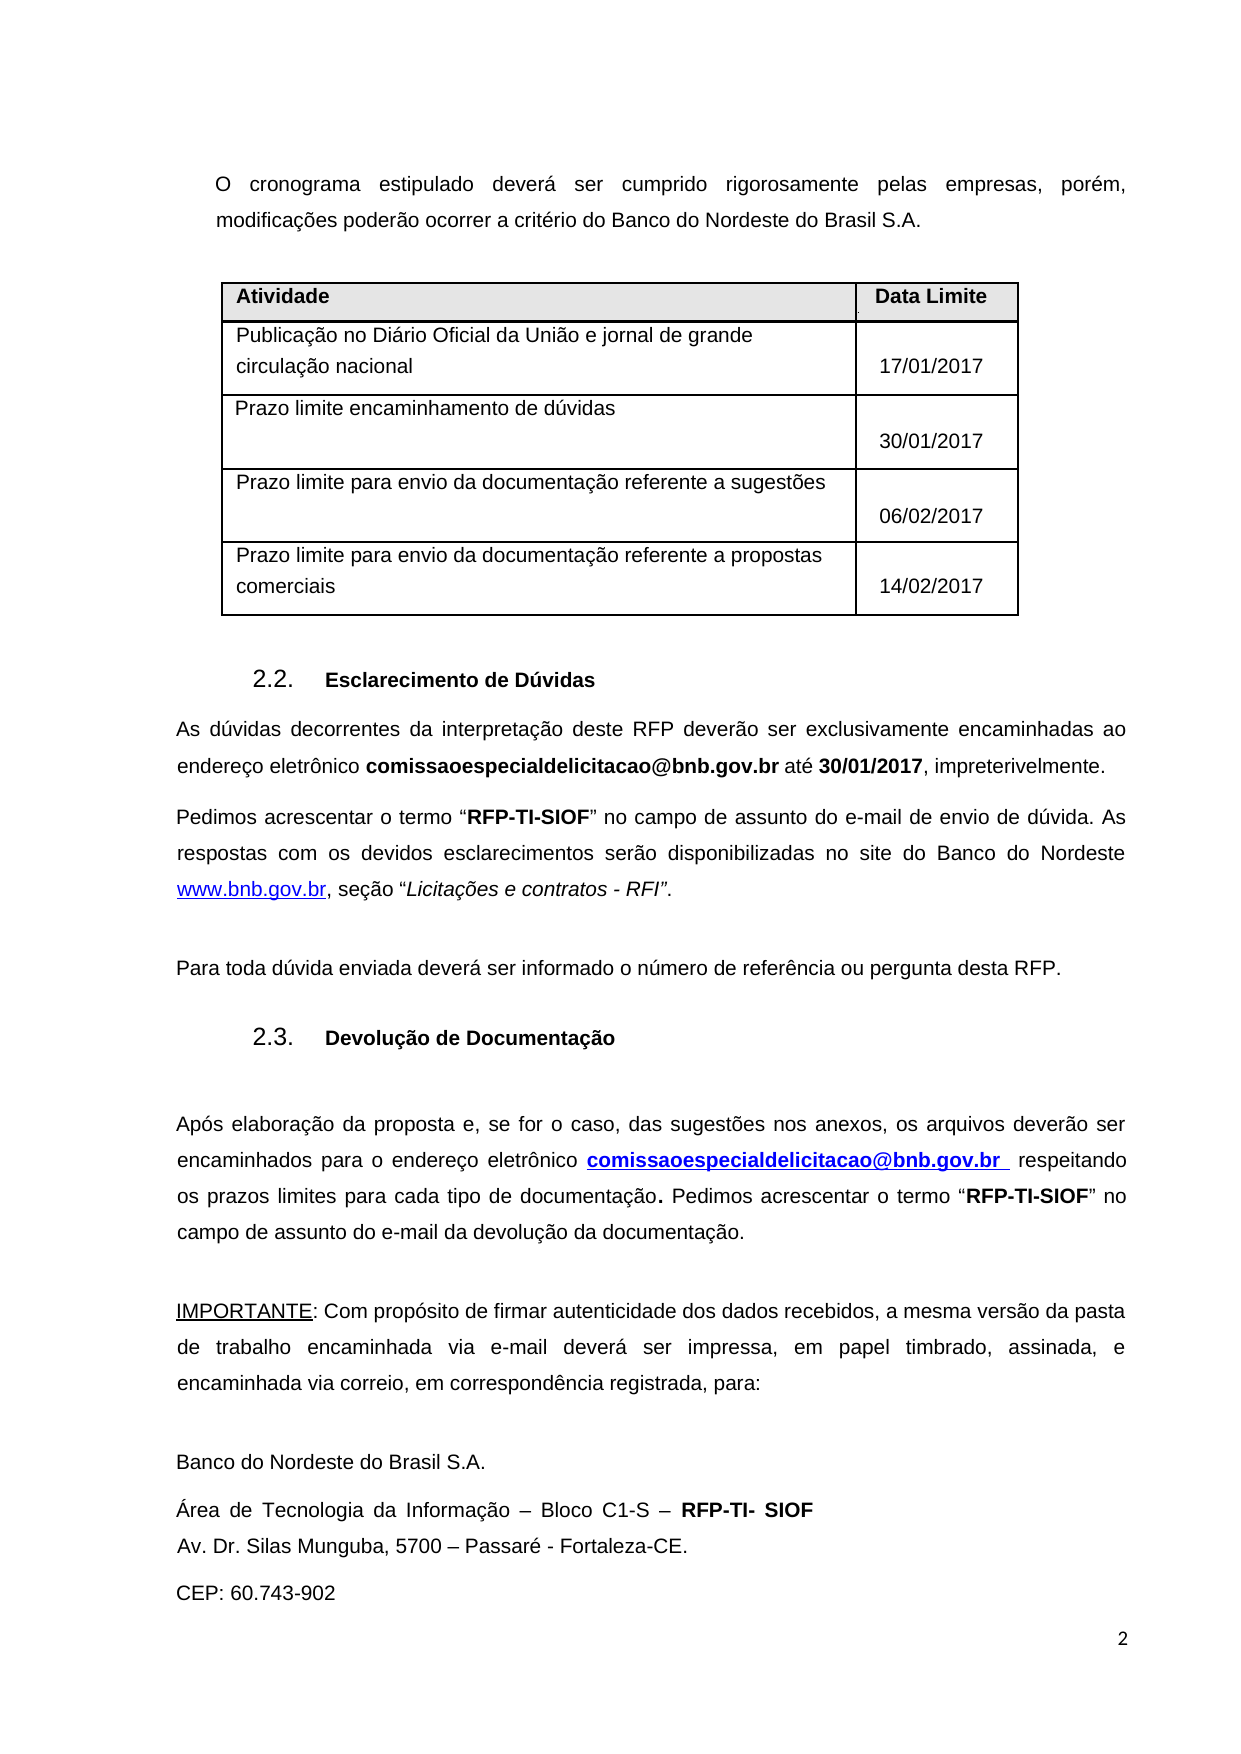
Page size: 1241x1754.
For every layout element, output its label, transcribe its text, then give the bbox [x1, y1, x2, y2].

text Para toda dúvida enviada deverá ser informado o número de referência ou pergunta desta RFP. [176, 956, 1127, 980]
table_cell 14/02/2017 [857, 574, 1017, 614]
table_header Atividade [223, 284, 855, 320]
table_cell Prazo limite para envio da documentação referente a sugestões [223, 470, 855, 541]
table_cell comerciais [223, 574, 855, 614]
text Pedimos acrescentar o termo “RFP-TI-SIOF” no campo de assunto do e-mail de envio de dúvida. As respostas com os devidos esclarecimentos serão disponibilizadas no site do Banco do Nordeste www.bnb.gov.br, seção “Licitações e contratos - RFI”. [176, 805, 1127, 901]
list Devolução de Documentação [252, 1022, 1129, 1051]
table_cell Publicação no Diário Oficial da União e jornal de grande [223, 323, 855, 353]
table_cell [857, 543, 1017, 574]
table_cell 06/02/2017 [857, 470, 1017, 541]
text Banco do Nordeste do Brasil S.A. [176, 1449, 1127, 1473]
table_cell 17/01/2017 [857, 354, 1017, 394]
table_cell [857, 323, 1017, 353]
table_cell Prazo limite encaminhamento de dúvidas [223, 396, 855, 468]
text As dúvidas decorrentes da interpretação deste RFP deverão ser exclusivamente encaminhadas ao endereço eletrônico comissaoespecialdelicitacao@bnb.gov.br até 30/01/2017, impreterivelmente. [176, 717, 1127, 779]
text CEP: 60.743-902 [176, 1581, 1127, 1604]
text Após elaboração da proposta e, se for o caso, das sugestões nos anexos, os arquivos deverão ser encaminhados para o endereço eletrônico comissaoespecialdelicitacao@bnb.gov.br respeitando os prazos limites para cada tipo de documentação. Pedimos acrescentar o termo “RFP-TI-SIOF” no campo de assunto do e-mail da devolução da documentação. [176, 1112, 1127, 1243]
text O cronograma estipulado deverá ser cumprido rigorosamente pelas empresas, porém, modificações poderão ocorrer a critério do Banco do Nordeste do Brasil S.A. [215, 171, 1127, 231]
list Esclarecimento de Dúvidas [252, 664, 1129, 693]
table_cell circulação nacional [223, 354, 855, 394]
text IMPORTANTE: Com propósito de firmar autenticidade dos dados recebidos, a mesma versão da pasta de trabalho encaminhada via e-mail deverá ser impressa, em papel timbrado, assinada, e encaminhada via correio, em correspondência registrada, para: [176, 1298, 1127, 1394]
text Área de Tecnologia da Informação – Bloco C1-S – RFP-TI- SIOF Av. Dr. Silas Munguba, 5700 – Passaré - Fortaleza-CE. [176, 1497, 813, 1557]
table_cell Prazo limite para envio da documentação referente a propostas [223, 543, 855, 574]
table_header Data Limite [857, 284, 1017, 320]
table_cell 30/01/2017 [857, 396, 1017, 468]
